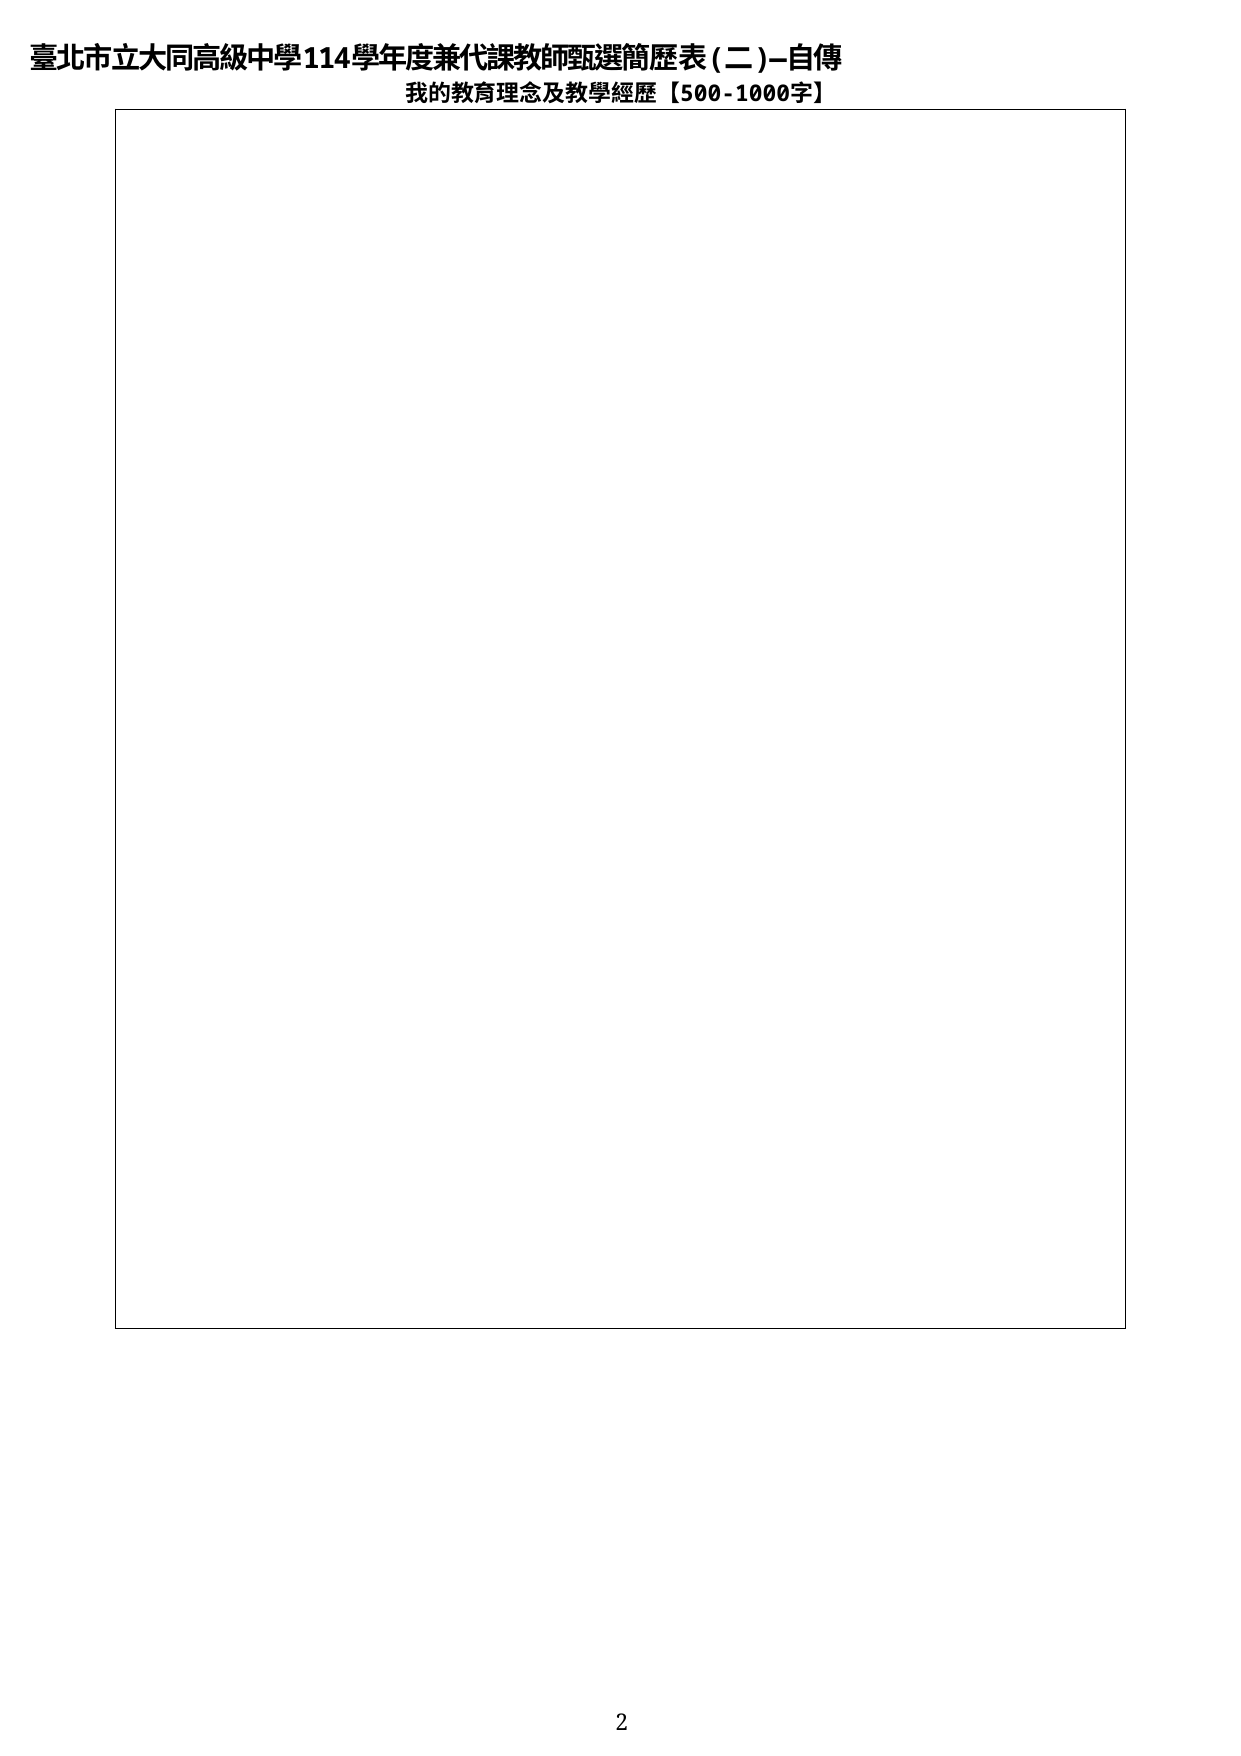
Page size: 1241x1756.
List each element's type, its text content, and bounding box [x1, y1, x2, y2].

text 臺北市立大同高級中學114學年度兼代課教師甄選簡歷表(二)—自傳 [29, 40, 1211, 75]
table_header [116, 110, 1125, 1328]
text 我的教育理念及教學經歷【500-1000字】 [29, 75, 1211, 108]
